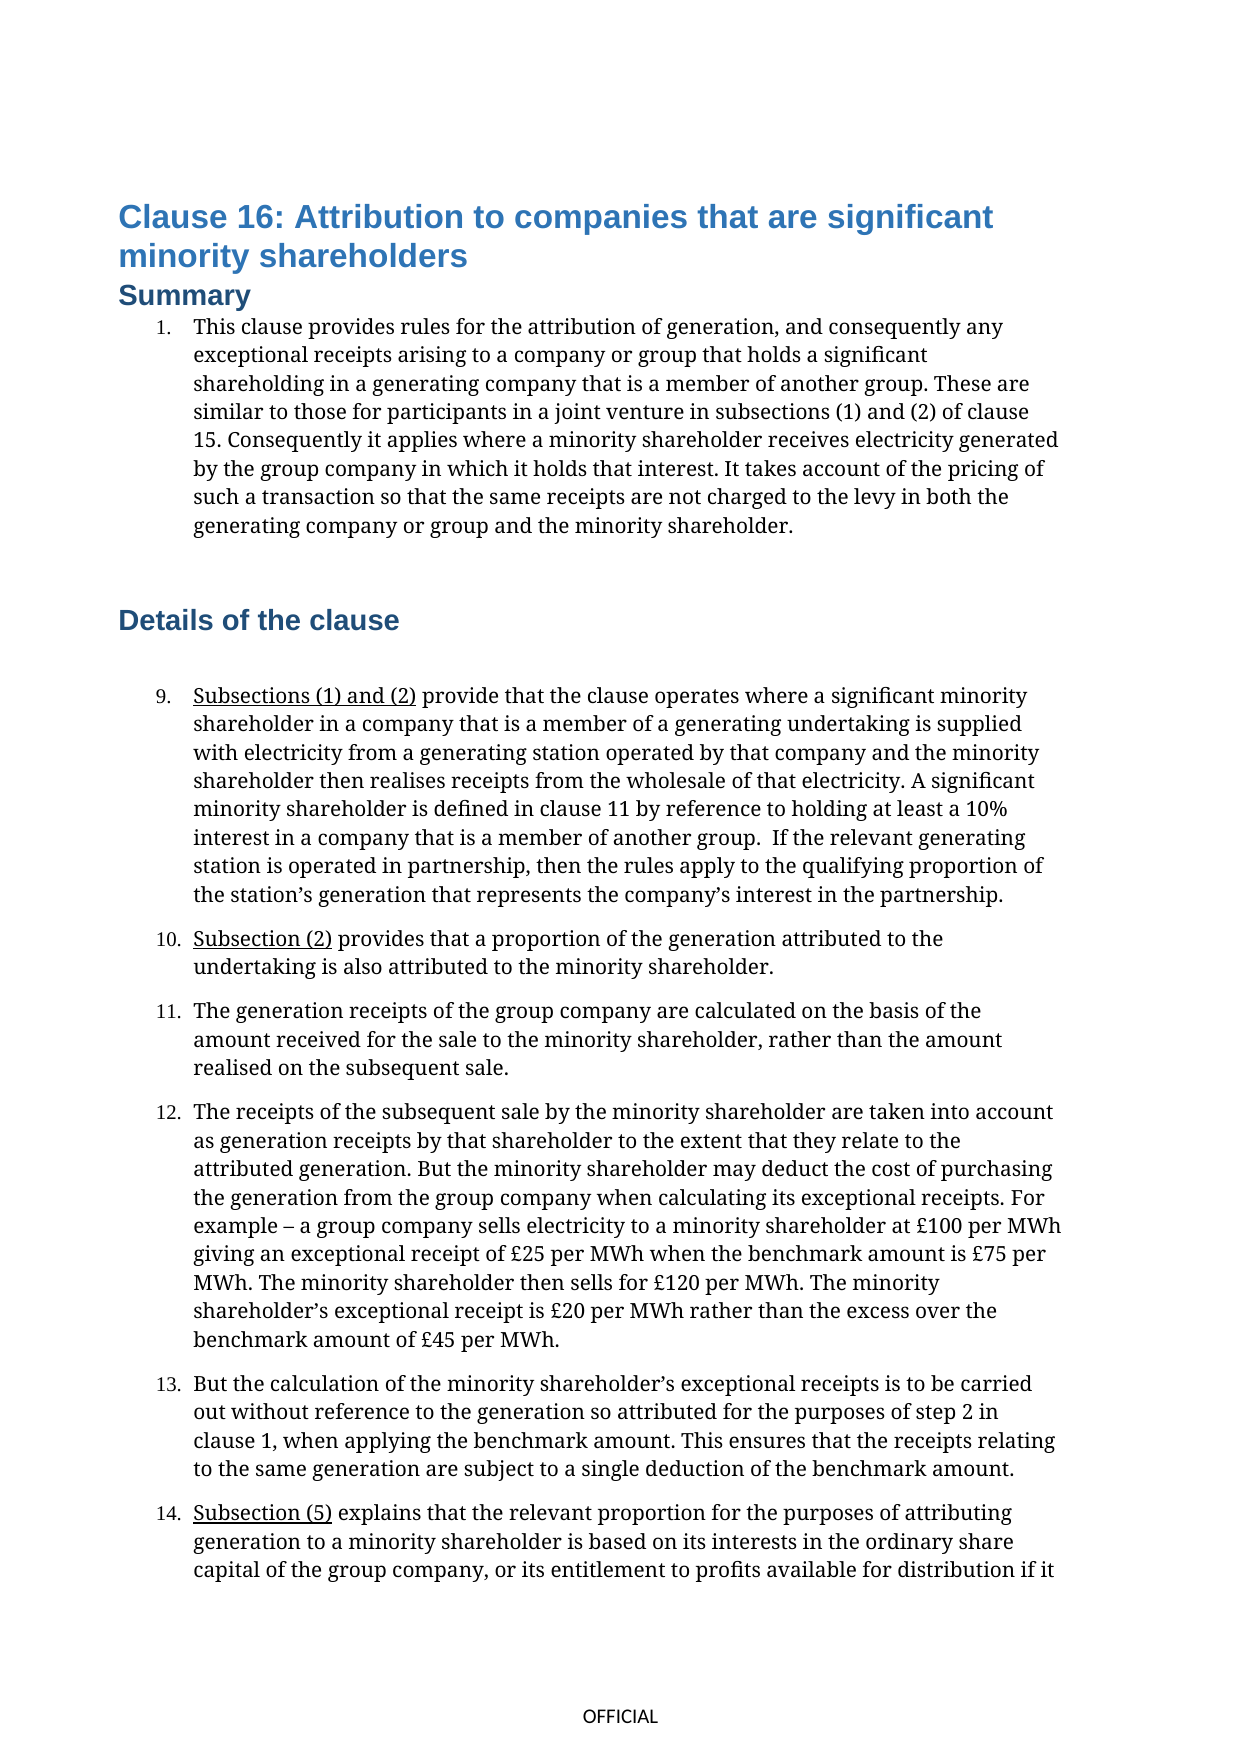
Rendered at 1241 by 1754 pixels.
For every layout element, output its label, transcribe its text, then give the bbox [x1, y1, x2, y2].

list Subsection (2) provides that a proportion of the generation attributed to the undertaking is also attributed to the minority shareholder. [156, 924, 1063, 981]
list But the calculation of the minority shareholder’s exceptional receipts is to be carried out without reference to the generation so attributed for the purposes of step 2 in clause 1, when applying the benchmark amount. This ensures that the receipts relating to the same generation are subject to a single deduction of the benchmark amount. [156, 1369, 1063, 1483]
subtitle Clause 16: Attribution to companies that are significant minority shareholders [118, 197, 1063, 274]
list The generation receipts of the group company are calculated on the basis of the amount received for the sale to the minority shareholder, rather than the amount realised on the subsequent sale. [156, 996, 1063, 1082]
list The receipts of the subsequent sale by the minority shareholder are taken into account as generation receipts by that shareholder to the extent that they relate to the attributed generation. But the minority shareholder may deduct the cost of purchasing the generation from the group company when calculating its exceptional receipts. For example – a group company sells electricity to a minority shareholder at £100 per MWh giving an exceptional receipt of £25 per MWh when the benchmark amount is £75 per MWh. The minority shareholder then sells for £120 per MWh. The minority shareholder’s exceptional receipt is £20 per MWh rather than the excess over the benchmark amount of £45 per MWh. [156, 1097, 1063, 1353]
subtitle Summary [118, 278, 1063, 312]
subtitle Details of the clause [118, 603, 1063, 637]
list Subsection (5) explains that the relevant proportion for the purposes of attributing generation to a minority shareholder is based on its interests in the ordinary share capital of the group company, or its entitlement to profits available for distribution if it [156, 1498, 1063, 1584]
list This clause provides rules for the attribution of generation, and consequently any exceptional receipts arising to a company or group that holds a significant shareholding in a generating company that is a member of another group. These are similar to those for participants in a joint venture in subsections (1) and (2) of clause 15. Consequently it applies where a minority shareholder receives electricity generated by the group company in which it holds that interest. It takes account of the pricing of such a transaction so that the same receipts are not charged to the levy in both the generating company or group and the minority shareholder. [156, 312, 1063, 539]
list Subsections (1) and (2) provide that the clause operates where a significant minority shareholder in a company that is a member of a generating undertaking is supplied with electricity from a generating station operated by that company and the minority shareholder then realises receipts from the wholesale of that electricity. A significant minority shareholder is defined in clause 11 by reference to holding at least a 10% interest in a company that is a member of another group. If the relevant generating station is operated in partnership, then the rules apply to the qualifying proportion of the station’s generation that represents the company’s interest in the partnership. [156, 681, 1063, 908]
